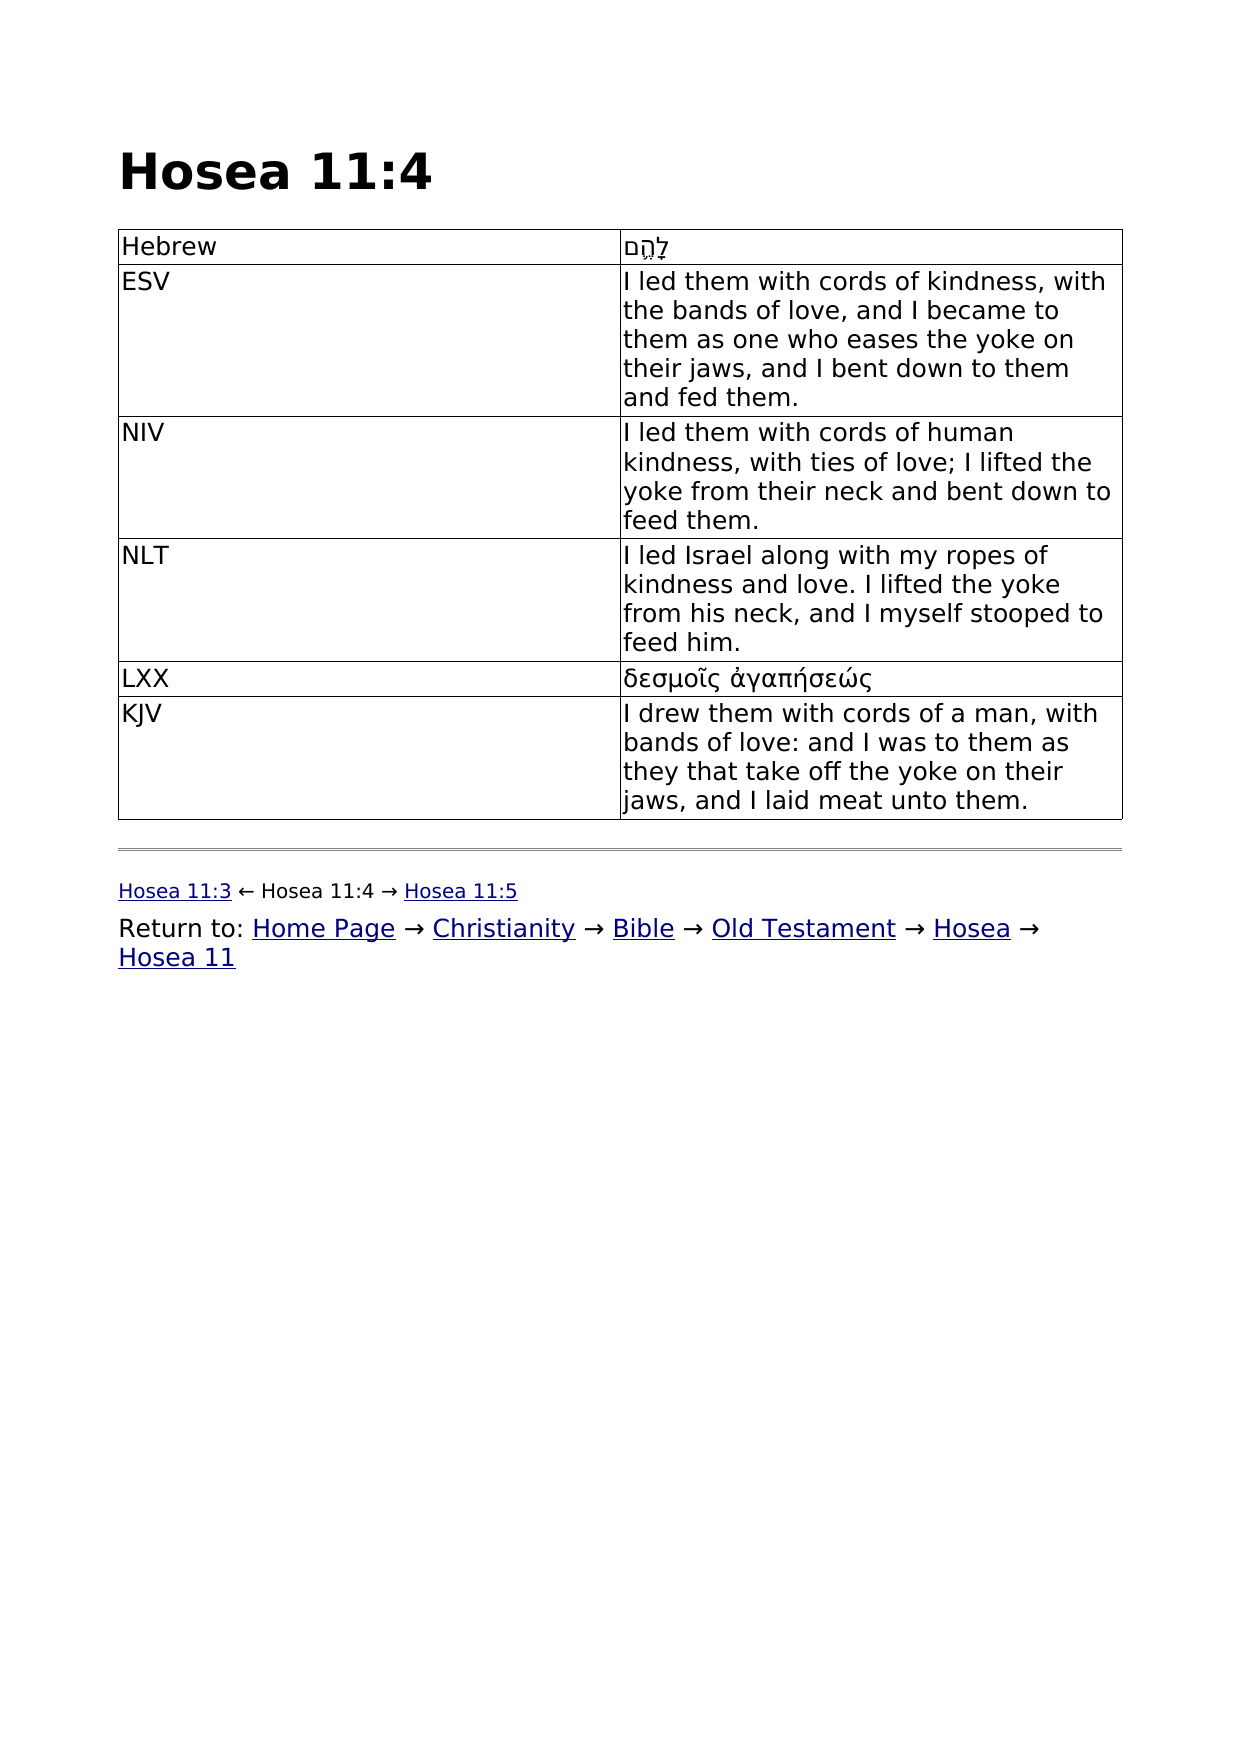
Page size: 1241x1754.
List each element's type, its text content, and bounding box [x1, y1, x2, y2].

table_cell I led them with cords of kindness, with the bands of love, and I became to them as one who eases the yoke on their jaws, and I bent down to them and fed them. [621, 265, 1122, 416]
table_cell I led them with cords of human kindness, with ties of love; I lifted the yoke from their neck and bent down to feed them. [621, 417, 1122, 538]
table_cell I drew them with cords of a man, with bands of love: and I was to them as they that take off the yoke on their jaws, and I laid meat unto them. [621, 697, 1122, 818]
table_header Hebrew [119, 230, 620, 264]
table_cell ESV [119, 265, 620, 416]
subtitle Hosea 11:4 [118, 143, 1122, 201]
table_cell KJV [119, 697, 620, 818]
table_header לָהֶ֛ם [621, 230, 1122, 264]
table_cell I led Israel along with my ropes of kindness and love. I lifted the yoke from his neck, and I myself stooped to feed him. [621, 539, 1122, 661]
table_cell δεσμοῖς ἀγαπήσεώς [621, 662, 1122, 696]
text Hosea 11:3 ← Hosea 11:4 → Hosea 11:5 [118, 880, 1122, 914]
table_cell NLT [119, 539, 620, 661]
table_cell NIV [119, 417, 620, 538]
text Return to: Home Page → Christianity → Bible → Old Testament → Hosea → Hosea 11 [118, 914, 1122, 972]
table_cell LXX [119, 662, 620, 696]
